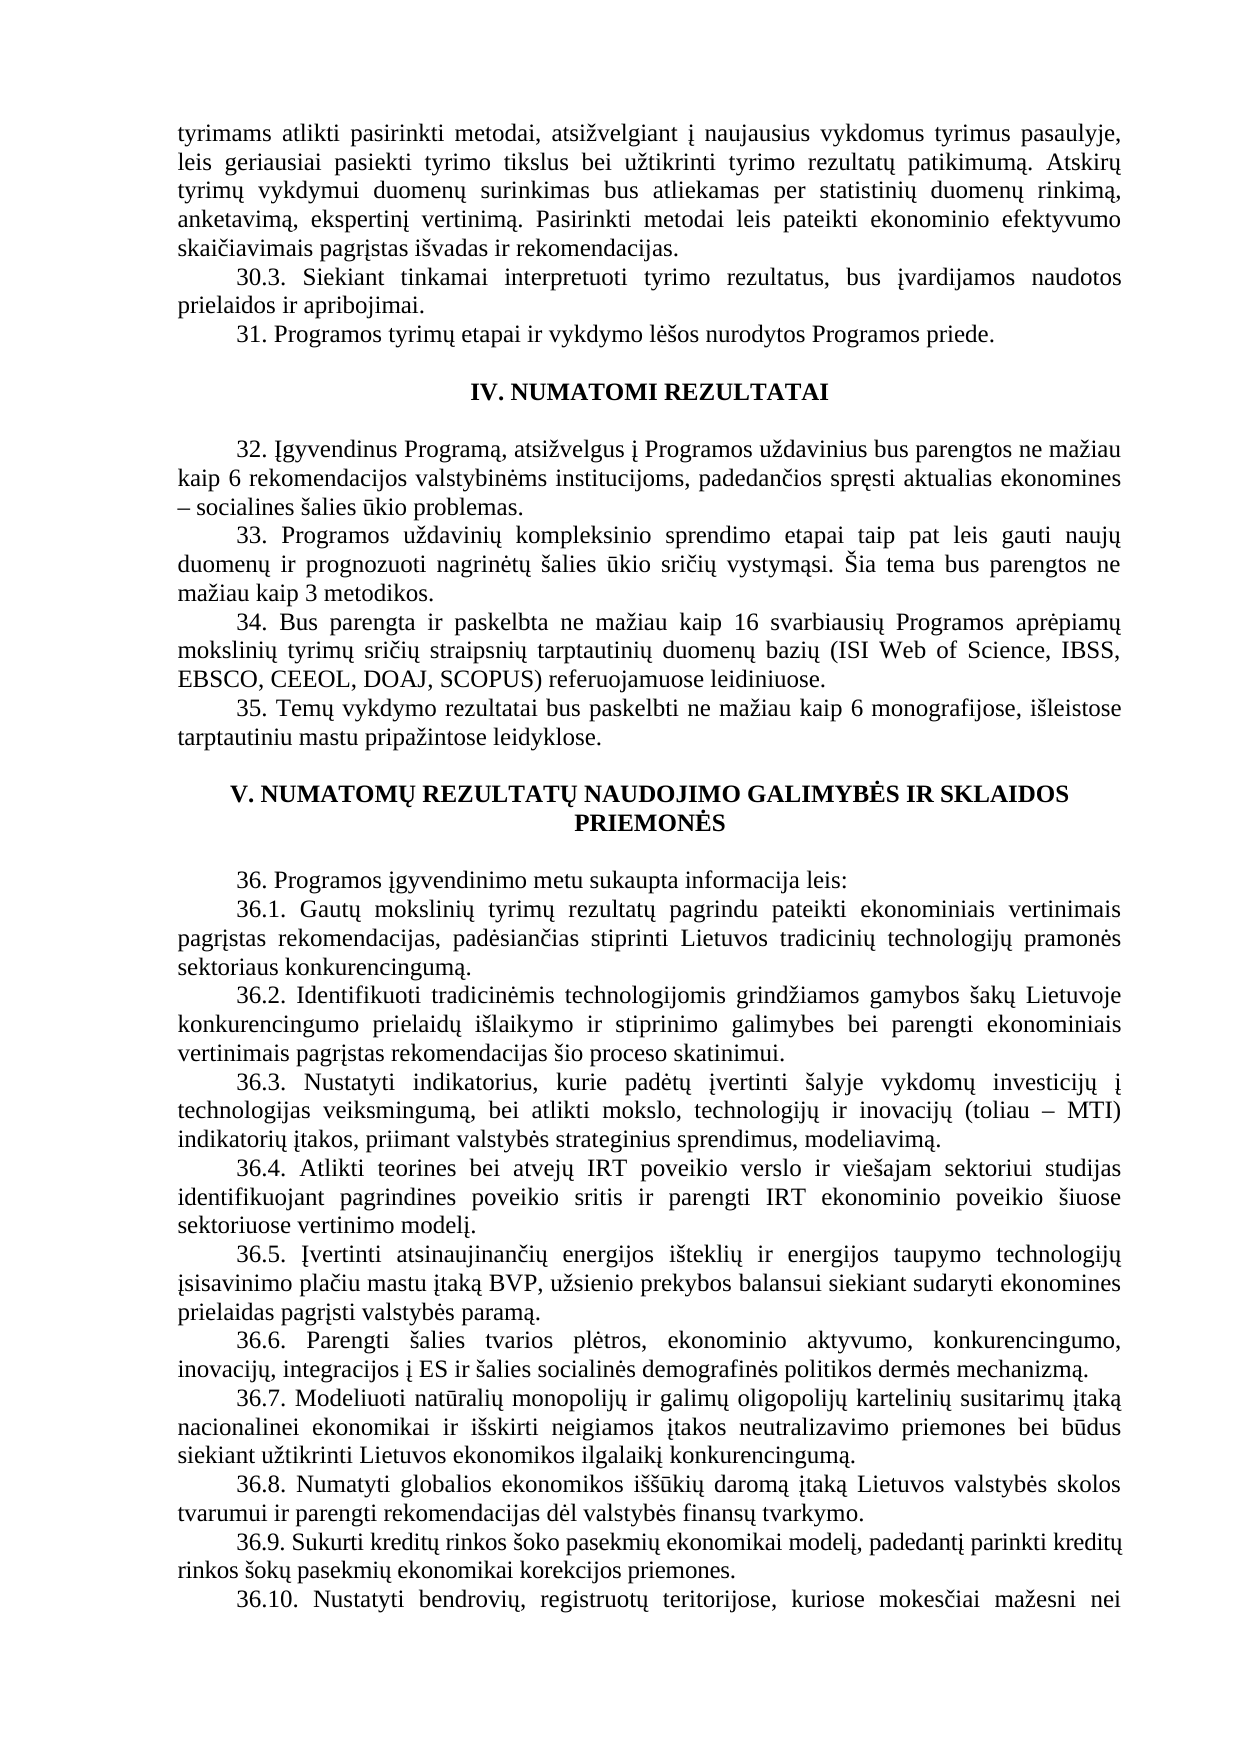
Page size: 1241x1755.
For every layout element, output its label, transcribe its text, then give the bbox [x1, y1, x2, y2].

text 36.3. Nustatyti indikatorius, kurie padėtų įvertinti šalyje vykdomų investicijų į technologijas veiksmingumą, bei atlikti mokslo, technologijų ir inovacijų (toliau – MTI) indikatorių įtakos, priimant valstybės strateginius sprendimus, modeliavimą. [177, 1067, 1122, 1153]
text 33. Programos uždavinių kompleksinio sprendimo etapai taip pat leis gauti naujų duomenų ir prognozuoti nagrinėtų šalies ūkio sričių vystymąsi. Šia tema bus parengtos ne mažiau kaip 3 metodikos. [177, 521, 1122, 607]
text 36.10. Nustatyti bendrovių, registruotų teritorijose, kuriose mokesčiai mažesni nei [177, 1584, 1122, 1613]
text 35. Temų vykdymo rezultatai bus paskelbti ne mažiau kaip 6 monografijose, išleistose tarptautiniu mastu pripažintose leidyklose. [177, 693, 1122, 751]
text 36. Programos įgyvendinimo metu sukaupta informacija leis: [177, 866, 1122, 894]
text 36.9. Sukurti kreditų rinkos šoko pasekmių ekonomikai modelį, padedantį parinkti kreditų rinkos šokų pasekmių ekonomikai korekcijos priemones. [177, 1527, 1122, 1584]
text 36.5. Įvertinti atsinaujinančių energijos išteklių ir energijos taupymo technologijų įsisavinimo plačiu mastu įtaką BVP, užsienio prekybos balansui siekiant sudaryti ekonomines prielaidas pagrįsti valstybės paramą. [177, 1239, 1122, 1326]
text 36.8. Numatyti globalios ekonomikos iššūkių daromą įtaką Lietuvos valstybės skolos tvarumui ir parengti rekomendacijas dėl valstybės finansų tvarkymo. [177, 1469, 1122, 1527]
text 36.7. Modeliuoti natūralių monopolijų ir galimų oligopolijų kartelinių susitarimų įtaką nacionalinei ekonomikai ir išskirti neigiamos įtakos neutralizavimo priemones bei būdus siekiant užtikrinti Lietuvos ekonomikos ilgalaikį konkurencingumą. [177, 1383, 1122, 1469]
text 36.4. Atlikti teorines bei atvejų IRT poveikio verslo ir viešajam sektoriui studijas identifikuojant pagrindines poveikio sritis ir parengti IRT ekonominio poveikio šiuose sektoriuose vertinimo modelį. [177, 1153, 1122, 1239]
text 36.2. Identifikuoti tradicinėmis technologijomis grindžiamos gamybos šakų Lietuvoje konkurencingumo prielaidų išlaikymo ir stiprinimo galimybes bei parengti ekonominiais vertinimais pagrįstas rekomendacijas šio proceso skatinimui. [177, 981, 1122, 1067]
text tyrimams atlikti pasirinkti metodai, atsižvelgiant į naujausius vykdomus tyrimus pasaulyje, leis geriausiai pasiekti tyrimo tikslus bei užtikrinti tyrimo rezultatų patikimumą. Atskirų tyrimų vykdymui duomenų surinkimas bus atliekamas per statistinių duomenų rinkimą, anketavimą, ekspertinį vertinimą. Pasirinkti metodai leis pateikti ekonominio efektyvumo skaičiavimais pagrįstas išvadas ir rekomendacijas. [177, 118, 1122, 262]
text 31. Programos tyrimų etapai ir vykdymo lėšos nurodytos Programos priede. [177, 319, 1122, 348]
text 36.1. Gautų mokslinių tyrimų rezultatų pagrindu pateikti ekonominiais vertinimais pagrįstas rekomendacijas, padėsiančias stiprinti Lietuvos tradicinių technologijų pramonės sektoriaus konkurencingumą. [177, 894, 1122, 981]
text 36.6. Parengti šalies tvarios plėtros, ekonominio aktyvumo, konkurencingumo, inovacijų, integracijos į ES ir šalies socialinės demografinės politikos dermės mechanizmą. [177, 1326, 1122, 1383]
text 30.3. Siekiant tinkamai interpretuoti tyrimo rezultatus, bus įvardijamos naudotos prielaidos ir apribojimai. [177, 262, 1122, 319]
text 32. Įgyvendinus Programą, atsižvelgus į Programos uždavinius bus parengtos ne mažiau kaip 6 rekomendacijos valstybinėms institucijoms, padedančios spręsti aktualias ekonomines – socialines šalies ūkio problemas. [177, 434, 1122, 521]
text 34. Bus parengta ir paskelbta ne mažiau kaip 16 svarbiausių Programos aprėpiamų mokslinių tyrimų sričių straipsnių tarptautinių duomenų bazių (ISI Web of Science, IBSS, EBSCO, CEEOL, DOAJ, SCOPUS) referuojamuose leidiniuose. [177, 607, 1122, 693]
text V. NUMATOMŲ REZULTATŲ NAUDOJIMO GALIMYBĖS IR SKLAIDOS PRIEMONĖS [177, 779, 1122, 837]
text IV. NUMATOMI REZULTATAI [177, 377, 1122, 406]
